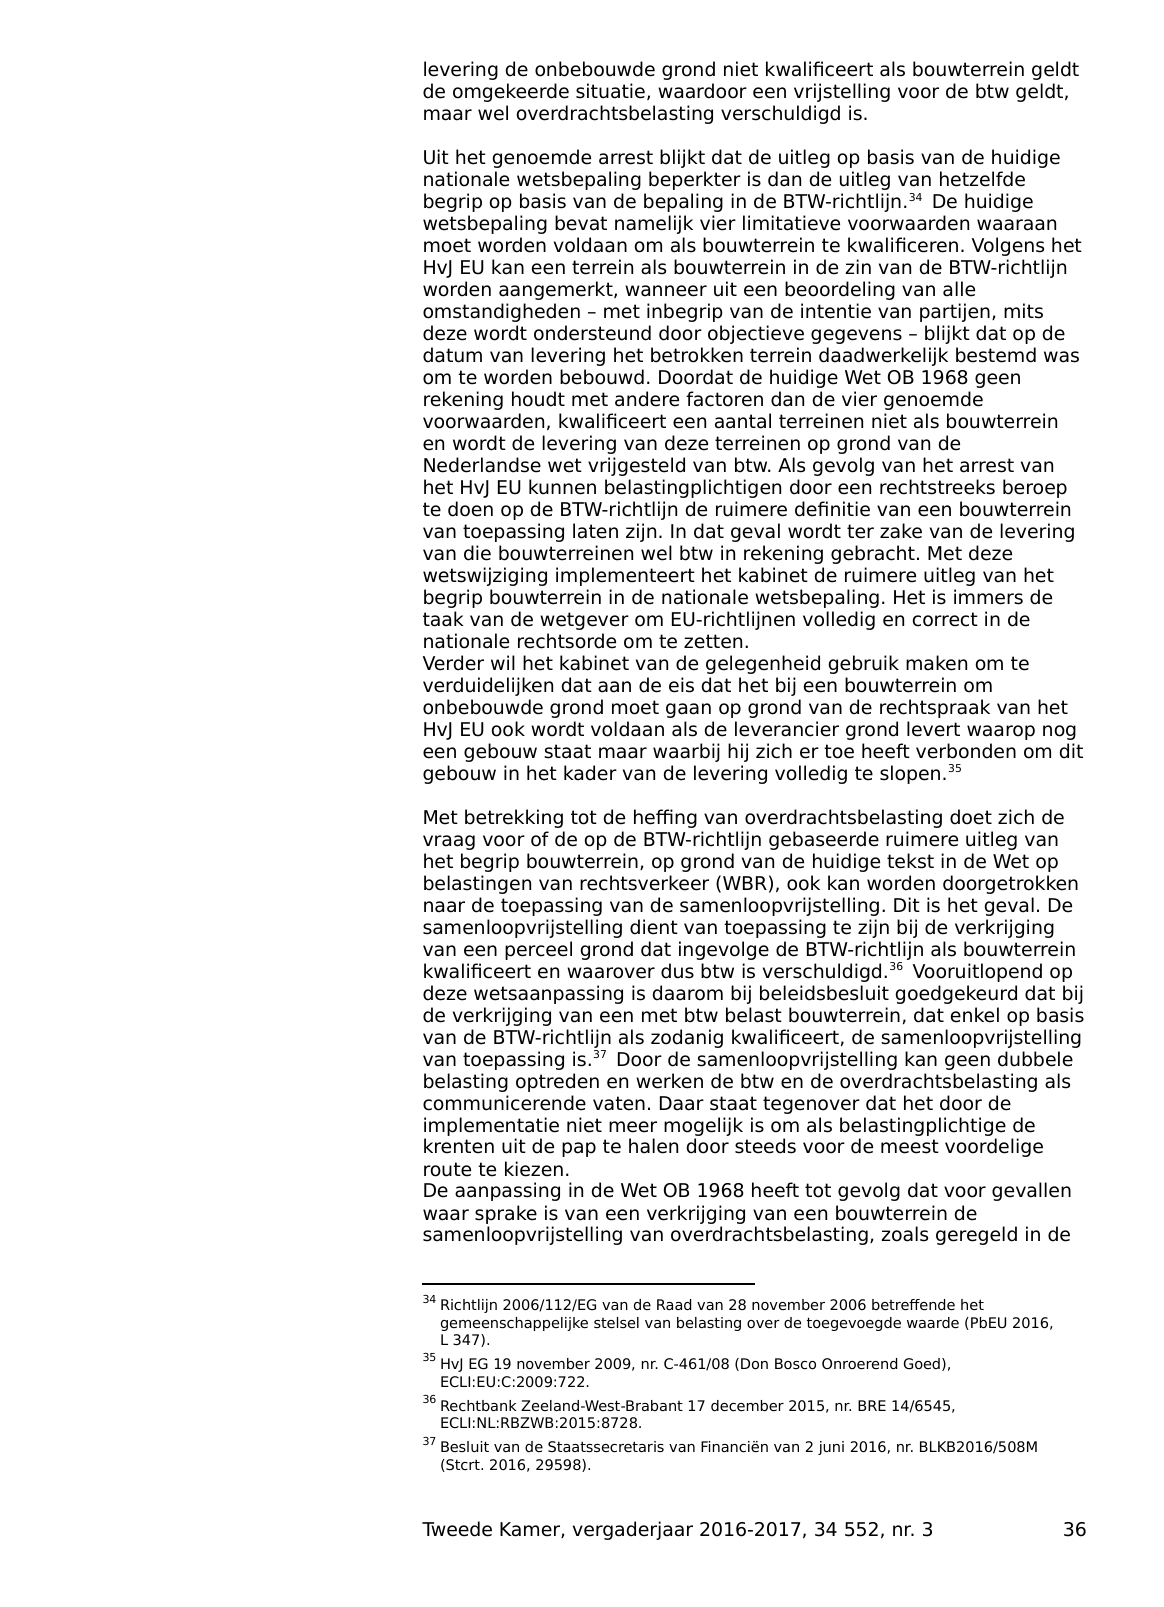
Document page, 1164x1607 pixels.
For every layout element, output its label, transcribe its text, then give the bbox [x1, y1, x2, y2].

text HvJ EG 19 november 2009, nr. C-461/08 (Don Bosco Onroerend Goed), ECLI:EU:C:2009:722. [422, 1352, 1087, 1391]
text Richtlijn 2006/112/EG van de Raad van 28 november 2006 betreffende het gemeenschappelijke stelsel van belasting over de toegevoegde waarde (PbEU 2016, L 347). [422, 1293, 1087, 1349]
text levering de onbebouwde grond niet kwalificeert als bouwterrein geldt de omgekeerde situatie, waardoor een vrijstelling voor de btw geldt, maar wel overdrachtsbelasting verschuldigd is. [422, 59, 1087, 125]
text Rechtbank Zeeland-West-Brabant 17 december 2015, nr. BRE 14/6545, ECLI:NL:RBZWB:2015:8728. [422, 1393, 1087, 1432]
text De aanpassing in de Wet OB 1968 heeft tot gevolg dat voor gevallen waar sprake is van een verkrijging van een bouwterrein de samenloopvrijstelling van overdrachtsbelasting, zoals geregeld in de [422, 1180, 1087, 1246]
text Verder wil het kabinet van de gelegenheid gebruik maken om te verduidelijken dat aan de eis dat het bij een bouwterrein om onbebouwde grond moet gaan op grond van de rechtspraak van het HvJ EU ook wordt voldaan als de leverancier grond levert waarop nog een gebouw staat maar waarbij hij zich er toe heeft verbonden om dit gebouw in het kader van de levering volledig te slopen. [422, 653, 1087, 784]
text Besluit van de Staatssecretaris van Financiën van 2 juni 2016, nr. BLKB2016/508M (Stcrt. 2016, 29598). [422, 1435, 1087, 1474]
text Uit het genoemde arrest blijkt dat de uitleg op basis van de huidige nationale wetsbepaling beperkter is dan de uitleg van hetzelfde begrip op basis van de bepaling in de BTW-richtlijn. De huidige wetsbepaling bevat namelijk vier limitatieve voorwaarden waaraan moet worden voldaan om als bouwterrein te kwalificeren. Volgens het HvJ EU kan een terrein als bouwterrein in de zin van de BTW-richtlijn worden aangemerkt, wanneer uit een beoordeling van alle omstandigheden – met inbegrip van de intentie van partijen, mits deze wordt ondersteund door objectieve gegevens – blijkt dat op de datum van levering het betrokken terrein daadwerkelijk bestemd was om te worden bebouwd. Doordat de huidige Wet OB 1968 geen rekening houdt met andere factoren dan de vier genoemde voorwaarden, kwalificeert een aantal terreinen niet als bouwterrein en wordt de levering van deze terreinen op grond van de Nederlandse wet vrijgesteld van btw. Als gevolg van het arrest van het HvJ EU kunnen belastingplichtigen door een rechtstreeks beroep te doen op de BTW-richtlijn de ruimere definitie van een bouwterrein van toepassing laten zijn. In dat geval wordt ter zake van de levering van die bouwterreinen wel btw in rekening gebracht. Met deze wetswijziging implementeert het kabinet de ruimere uitleg van het begrip bouwterrein in de nationale wetsbepaling. Het is immers de taak van de wetgever om EU-richtlijnen volledig en correct in de nationale rechtsorde om te zetten. [422, 147, 1087, 653]
text Met betrekking tot de heffing van overdrachtsbelasting doet zich de vraag voor of de op de BTW-richtlijn gebaseerde ruimere uitleg van het begrip bouwterrein, op grond van de huidige tekst in de Wet op belastingen van rechtsverkeer (WBR), ook kan worden doorgetrokken naar de toepassing van de samenloopvrijstelling. Dit is het geval. De samenloopvrijstelling dient van toepassing te zijn bij de verkrijging van een perceel grond dat ingevolge de BTW-richtlijn als bouwterrein kwalificeert en waarover dus btw is verschuldigd. Vooruitlopend op deze wetsaanpassing is daarom bij beleidsbesluit goedgekeurd dat bij de verkrijging van een met btw belast bouwterrein, dat enkel op basis van de BTW-richtlijn als zodanig kwalificeert, de samenloopvrijstelling van toepassing is. Door de samenloopvrijstelling kan geen dubbele belasting optreden en werken de btw en de overdrachtsbelasting als communicerende vaten. Daar staat tegenover dat het door de implementatie niet meer mogelijk is om als belastingplichtige de krenten uit de pap te halen door steeds voor de meest voordelige route te kiezen. [422, 807, 1087, 1180]
